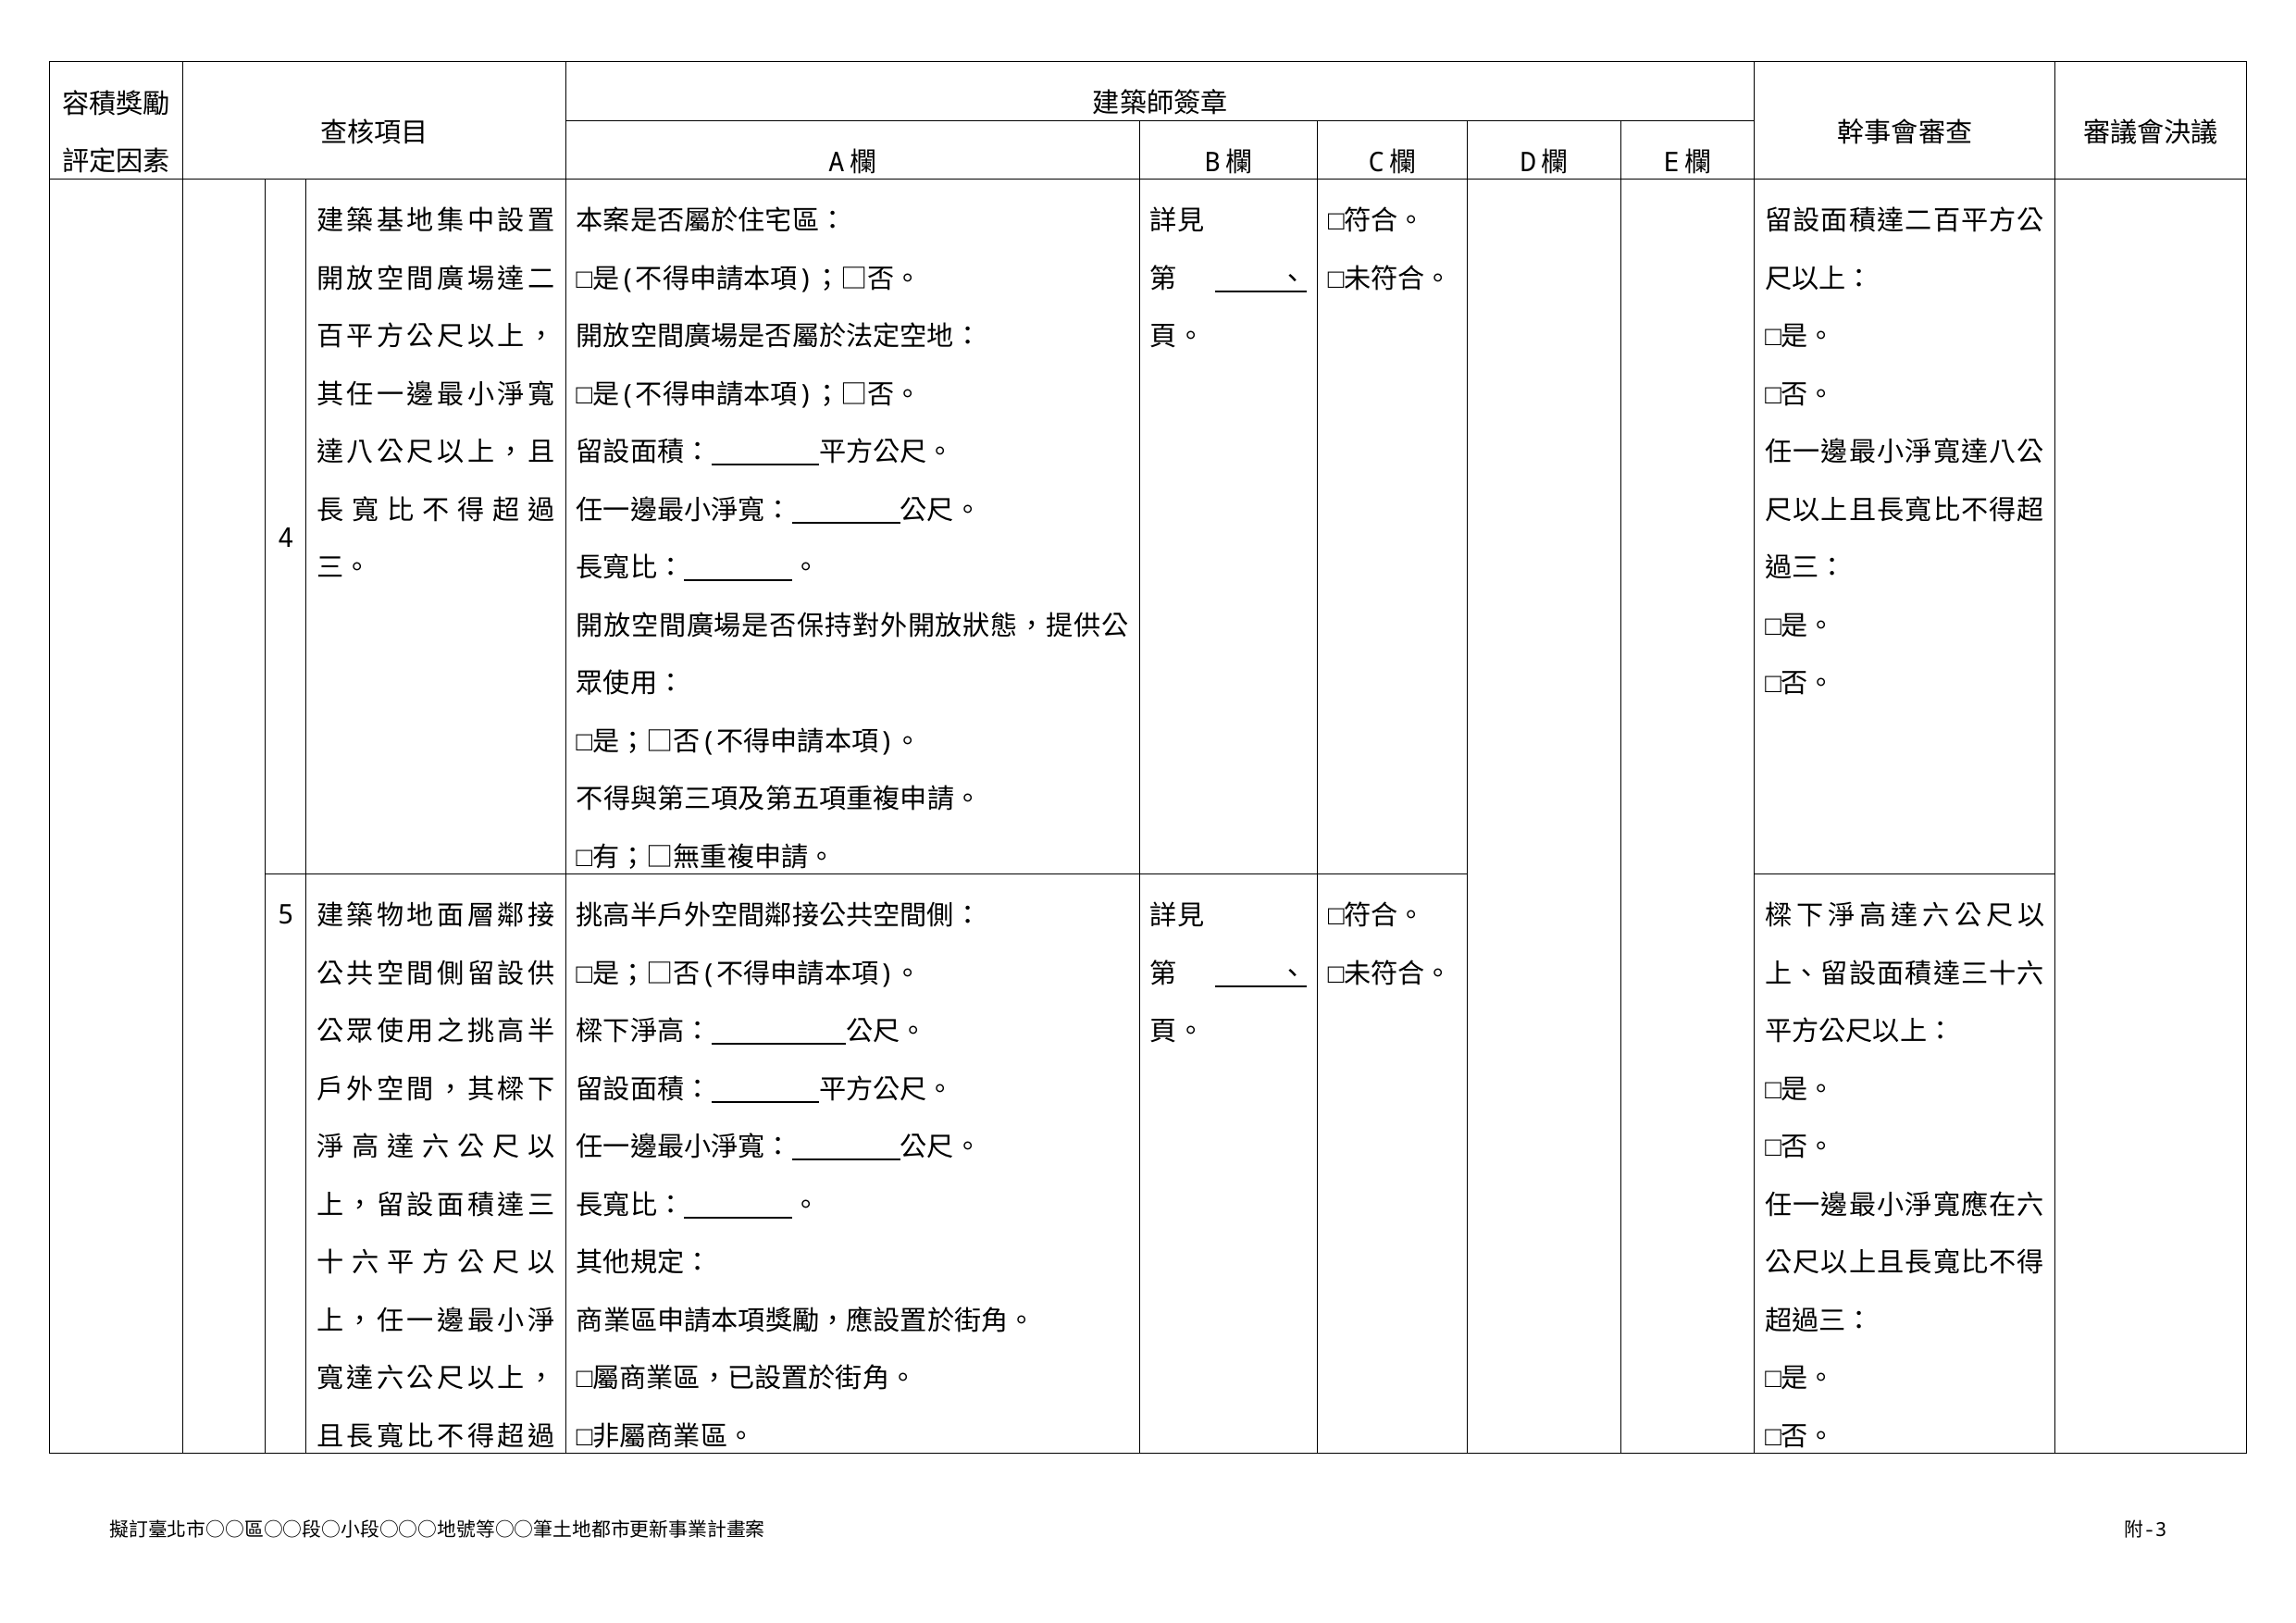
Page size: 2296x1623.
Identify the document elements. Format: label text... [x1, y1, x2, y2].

table_cell 建築基地集中設置開放空間廣場達二百平方公尺以上，其任一邊最小淨寬達八公尺以上，且長寬比不得超過三。 [306, 180, 565, 873]
table_header 審議會決議 [2055, 62, 2246, 179]
table_header 查核項目 [183, 62, 565, 179]
table_cell □符合。 □未符合。 [1318, 874, 1467, 1453]
table_cell 詳見 第 、 頁。 [1140, 874, 1317, 1453]
table_cell 本案是否屬於住宅區： □是(不得申請本項)；□否。 開放空間廣場是否屬於法定空地： □是(不得申請本項)；□否。 留設面積： 平方公尺。 任一邊最小淨寬： 公尺。 長寬比： 。 開放空間廣場是否保持對外開放狀態，提供公眾使用： □是；□否(不得申請本項)。 不得與第三項及第五項重複申請。 □有；□無重複申請。 [566, 180, 1139, 873]
table_header 幹事會審查 [1755, 62, 2054, 179]
table_cell 建築物地面層鄰接公共空間側留設供公眾使用之挑高半戶外空間，其樑下淨高達六公尺以上，留設面積達三十六平方公尺以上，任一邊最小淨寬達六公尺以上，且長寬比不得超過 [306, 874, 565, 1453]
table_header 容積獎勵評定因素 [50, 62, 182, 179]
table_cell 詳見 第 、 頁。 [1140, 180, 1317, 873]
table_header 建築師簽章 [566, 62, 1754, 120]
table_cell 4 [266, 180, 305, 873]
table_cell 留設面積達二百平方公尺以上： □是。 □否。 任一邊最小淨寬達八公尺以上且長寬比不得超過三： □是。 □否。 [1755, 180, 2054, 873]
table_cell [2055, 180, 2246, 1453]
table_cell [1468, 180, 1620, 1453]
table_cell B欄 [1140, 121, 1317, 179]
table_cell 5 [266, 874, 305, 1453]
table_cell C欄 [1318, 121, 1467, 179]
table_cell A欄 [566, 121, 1139, 179]
table_cell D欄 [1468, 121, 1620, 179]
table_cell □符合。 □未符合。 [1318, 180, 1467, 873]
table_cell [1621, 180, 1754, 1453]
table_cell [183, 180, 265, 1453]
table_cell E欄 [1621, 121, 1754, 179]
table_cell [50, 180, 182, 1453]
table_cell 樑下淨高達六公尺以上、留設面積達三十六平方公尺以上： □是。 □否。 任一邊最小淨寬應在六公尺以上且長寬比不得超過三： □是。 □否。 [1755, 874, 2054, 1453]
table_cell 挑高半戶外空間鄰接公共空間側： □是；□否(不得申請本項)。 樑下淨高： 公尺。 留設面積： 平方公尺。 任一邊最小淨寬： 公尺。 長寬比： 。 其他規定： 商業區申請本項獎勵，應設置於街角。 □屬商業區，已設置於街角。 □非屬商業區。 [566, 874, 1139, 1453]
